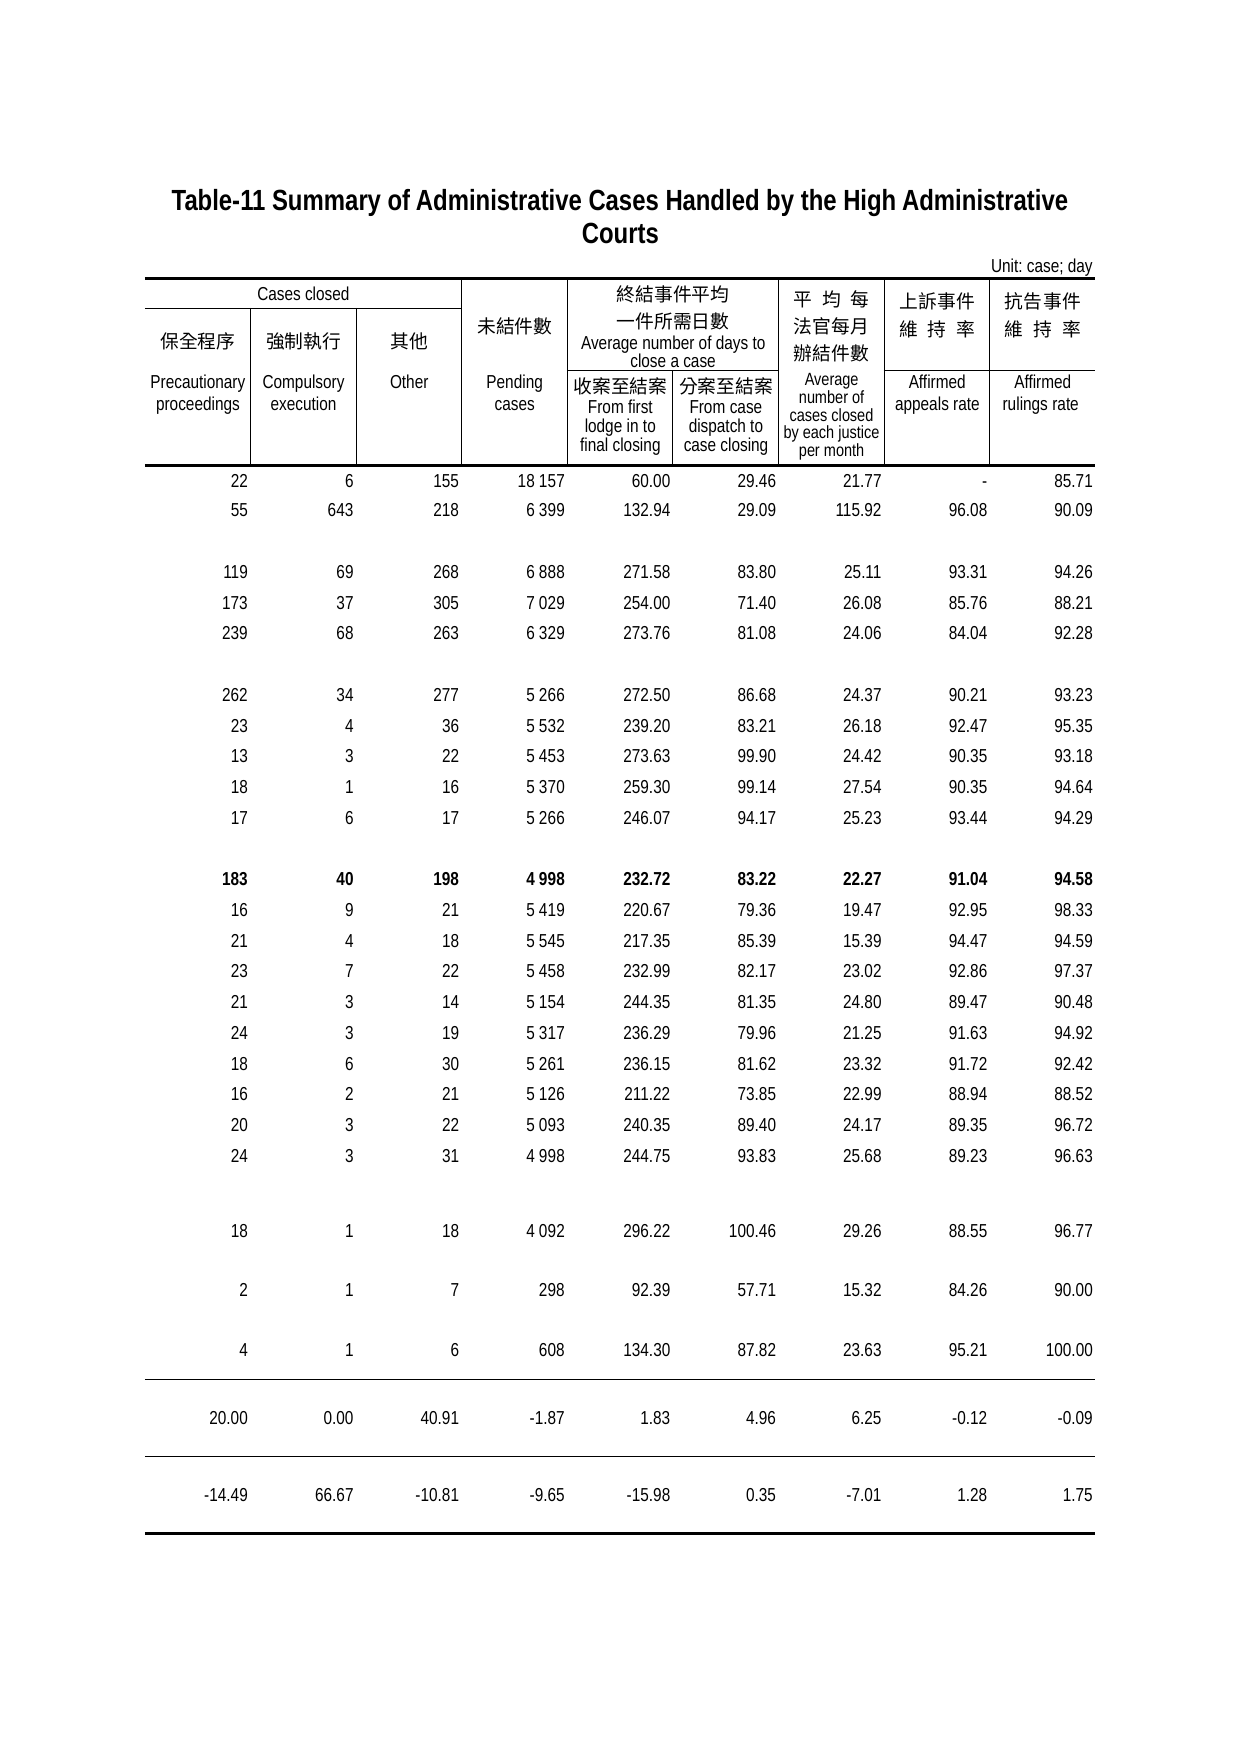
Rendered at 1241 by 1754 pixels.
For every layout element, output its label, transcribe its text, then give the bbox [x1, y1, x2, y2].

table_cell 94.17 [673, 802, 778, 833]
table_cell [779, 526, 884, 556]
table_cell 5 266 [462, 802, 567, 833]
table_cell 25.23 [779, 802, 884, 833]
table_cell 5 532 [462, 710, 567, 741]
table_cell 95.35 [990, 710, 1095, 741]
table_cell 保全程序 [145, 309, 250, 370]
table_cell 21 [145, 925, 250, 956]
table_cell 37 [250, 587, 356, 618]
table_cell 93.31 [884, 556, 990, 587]
table_header Cases closed [145, 280, 461, 308]
table_cell 93.23 [990, 679, 1095, 710]
table_cell 18 [356, 925, 462, 956]
table_cell [462, 1171, 567, 1202]
table_cell 119 [145, 556, 250, 587]
table_cell 95.21 [884, 1320, 990, 1379]
table_cell Average number of cases closed by each justice per month [779, 370, 884, 464]
table_cell 24.17 [779, 1109, 884, 1140]
table_cell 23.63 [779, 1320, 884, 1379]
table_cell 239 [145, 618, 250, 648]
table_cell 3 [250, 1017, 356, 1048]
table_cell 22 [356, 741, 462, 771]
table_cell 90.09 [990, 495, 1095, 526]
table_cell 277 [356, 679, 462, 710]
table_cell 305 [356, 587, 462, 618]
table_cell 19 [356, 1017, 462, 1048]
table_header 終結事件平均 一件所需日數 Average number of days to close a case [568, 280, 778, 370]
table_cell 97.37 [990, 956, 1095, 986]
table_cell 79.36 [673, 894, 778, 925]
table_cell 7 [250, 956, 356, 986]
table_cell 21 [145, 986, 250, 1017]
table_cell [250, 833, 356, 863]
table_cell 5 453 [462, 741, 567, 771]
table_cell 268 [356, 556, 462, 587]
table_cell - [884, 467, 990, 495]
table_cell 100.00 [990, 1320, 1095, 1379]
table_cell 55 [145, 495, 250, 526]
table_cell 272.50 [567, 679, 673, 710]
table_cell 262 [145, 679, 250, 710]
table_cell 86.68 [673, 679, 778, 710]
table_cell 25.68 [779, 1140, 884, 1171]
table_cell 134.30 [567, 1320, 673, 1379]
table_cell [990, 526, 1095, 556]
table_cell 3 [250, 986, 356, 1017]
table_cell [356, 649, 462, 679]
table_cell 6 [356, 1320, 462, 1379]
table_cell 94.58 [990, 864, 1095, 894]
table_cell 273.76 [567, 618, 673, 648]
table_cell [356, 526, 462, 556]
table_cell 91.04 [884, 864, 990, 894]
table_cell [250, 526, 356, 556]
table_cell 94.26 [990, 556, 1095, 587]
table_cell 3 [250, 741, 356, 771]
table_cell 236.29 [567, 1017, 673, 1048]
table_cell 16 [145, 894, 250, 925]
table_cell 88.21 [990, 587, 1095, 618]
table_cell 100.46 [673, 1202, 778, 1261]
table_cell 7 [356, 1261, 462, 1320]
table_cell 22 [356, 1109, 462, 1140]
table_cell 94.92 [990, 1017, 1095, 1048]
table_cell 69 [250, 556, 356, 587]
table_cell 96.72 [990, 1109, 1095, 1140]
table_cell 240.35 [567, 1109, 673, 1140]
table_cell 6 888 [462, 556, 567, 587]
table_cell 20.00 [145, 1380, 250, 1456]
table_cell 16 [356, 771, 462, 802]
table_cell 6 399 [462, 495, 567, 526]
table_cell 99.90 [673, 741, 778, 771]
table_cell 21 [356, 1079, 462, 1109]
table_cell 6 [250, 1048, 356, 1079]
table_cell 2 [250, 1079, 356, 1109]
table_cell [462, 649, 567, 679]
table_cell 29.46 [673, 467, 778, 495]
table_cell 93.83 [673, 1140, 778, 1171]
table_cell 1 [250, 1320, 356, 1379]
table_cell 96.08 [884, 495, 990, 526]
table_cell 5 317 [462, 1017, 567, 1048]
table_cell 22.27 [779, 864, 884, 894]
table_cell 84.04 [884, 618, 990, 648]
table_cell 15.39 [779, 925, 884, 956]
table_cell 217.35 [567, 925, 673, 956]
table_cell 83.21 [673, 710, 778, 741]
table_cell 90.48 [990, 986, 1095, 1017]
table_cell 246.07 [567, 802, 673, 833]
table_cell Compulsory execution [251, 370, 356, 464]
table_cell 18 [145, 1048, 250, 1079]
table_cell 23 [145, 710, 250, 741]
table_cell 5 419 [462, 894, 567, 925]
table_cell 4 [145, 1320, 250, 1379]
table_cell 239.20 [567, 710, 673, 741]
table_cell 198 [356, 864, 462, 894]
table_cell 89.47 [884, 986, 990, 1017]
table_cell 5 370 [462, 771, 567, 802]
table_cell [990, 1171, 1095, 1202]
table_cell 4.96 [673, 1380, 778, 1456]
table_cell 90.35 [884, 771, 990, 802]
table_cell 收案至結案 From first lodge in to final closing [568, 371, 672, 464]
table_cell 22 [145, 467, 250, 495]
table_cell 40.91 [356, 1380, 462, 1456]
table_cell [462, 833, 567, 863]
table_cell 24 [145, 1017, 250, 1048]
table_cell 6 [250, 802, 356, 833]
table_cell Affirmed rulings rate [990, 371, 1095, 464]
table_cell -10.81 [356, 1457, 462, 1532]
table_cell -9.65 [462, 1457, 567, 1532]
table_cell 22 [356, 956, 462, 986]
table_cell 分案至結案 From case dispatch to case closing [673, 371, 778, 464]
table_cell 88.94 [884, 1079, 990, 1109]
table_cell 94.59 [990, 925, 1095, 956]
table_cell 18 [356, 1202, 462, 1261]
table_cell 81.62 [673, 1048, 778, 1079]
table_cell 其他 [357, 309, 461, 370]
table_cell 1.83 [567, 1380, 673, 1456]
table_cell 88.55 [884, 1202, 990, 1261]
table_cell 81.08 [673, 618, 778, 648]
table_cell 92.39 [567, 1261, 673, 1320]
table_cell [145, 1171, 250, 1202]
table_cell 66.67 [250, 1457, 356, 1532]
table_cell -0.09 [990, 1380, 1095, 1456]
table_cell 9 [250, 894, 356, 925]
table_cell 27.54 [779, 771, 884, 802]
table_cell [567, 526, 673, 556]
table_cell 23.32 [779, 1048, 884, 1079]
table_cell [145, 526, 250, 556]
table_cell 85.39 [673, 925, 778, 956]
table_cell [567, 833, 673, 863]
table_cell 298 [462, 1261, 567, 1320]
table_cell 6.25 [779, 1380, 884, 1456]
table_cell 608 [462, 1320, 567, 1379]
table_cell -0.12 [884, 1380, 990, 1456]
table_cell [673, 833, 778, 863]
table_header 抗告事件維持率 [990, 280, 1095, 370]
table_cell 34 [250, 679, 356, 710]
table_cell -7.01 [779, 1457, 884, 1532]
table_cell 88.52 [990, 1079, 1095, 1109]
table_cell [779, 649, 884, 679]
table_cell 21.25 [779, 1017, 884, 1048]
table_cell 22.99 [779, 1079, 884, 1109]
table_cell 1.28 [884, 1457, 990, 1532]
table_cell 5 261 [462, 1048, 567, 1079]
table_cell 24.06 [779, 618, 884, 648]
table_cell 強制執行 [251, 309, 356, 370]
table_cell -15.98 [567, 1457, 673, 1532]
table_cell 91.72 [884, 1048, 990, 1079]
table_cell 13 [145, 741, 250, 771]
table_cell 23.02 [779, 956, 884, 986]
table_cell [356, 833, 462, 863]
table_cell 1 [250, 771, 356, 802]
table_cell 26.08 [779, 587, 884, 618]
table_cell 5 154 [462, 986, 567, 1017]
table_header 上訴事件維持率 [885, 280, 989, 370]
table_cell 26.18 [779, 710, 884, 741]
table_cell 5 266 [462, 679, 567, 710]
table_cell 218 [356, 495, 462, 526]
table_cell 31 [356, 1140, 462, 1171]
table_cell [673, 526, 778, 556]
table_cell 71.40 [673, 587, 778, 618]
table_cell 236.15 [567, 1048, 673, 1079]
table_cell 82.17 [673, 956, 778, 986]
table_cell 29.26 [779, 1202, 884, 1261]
table_cell 296.22 [567, 1202, 673, 1261]
table_cell 94.64 [990, 771, 1095, 802]
table_cell [462, 526, 567, 556]
table_header 未結件數 [462, 280, 567, 370]
table_cell 263 [356, 618, 462, 648]
table_cell 254.00 [567, 587, 673, 618]
table_cell 92.42 [990, 1048, 1095, 1079]
table_cell 155 [356, 467, 462, 495]
table_cell 4 998 [462, 864, 567, 894]
table_cell [990, 833, 1095, 863]
table_cell 4 092 [462, 1202, 567, 1261]
table_cell 17 [356, 802, 462, 833]
table_cell 81.35 [673, 986, 778, 1017]
table_cell 93.44 [884, 802, 990, 833]
table_cell 5 545 [462, 925, 567, 956]
table_cell 23 [145, 956, 250, 986]
table_cell 16 [145, 1079, 250, 1109]
table_cell 18 [145, 1202, 250, 1261]
table_cell 92.86 [884, 956, 990, 986]
table_cell 93.18 [990, 741, 1095, 771]
table_cell 90.00 [990, 1261, 1095, 1320]
table_cell 83.80 [673, 556, 778, 587]
table_cell 1 [250, 1261, 356, 1320]
table_cell 24.80 [779, 986, 884, 1017]
table_cell [884, 649, 990, 679]
table_cell [779, 1171, 884, 1202]
table_cell 6 329 [462, 618, 567, 648]
table_cell 273.63 [567, 741, 673, 771]
table_cell 232.72 [567, 864, 673, 894]
table_cell 92.28 [990, 618, 1095, 648]
table_cell 36 [356, 710, 462, 741]
table_cell 15.32 [779, 1261, 884, 1320]
table_cell [356, 1171, 462, 1202]
table_cell 18 157 [462, 467, 567, 495]
table_cell [250, 1171, 356, 1202]
table_cell 96.63 [990, 1140, 1095, 1171]
table_cell 211.22 [567, 1079, 673, 1109]
table_cell 2 [145, 1261, 250, 1320]
table_cell 87.82 [673, 1320, 778, 1379]
table_cell [779, 833, 884, 863]
table_cell 25.11 [779, 556, 884, 587]
table_cell 5 093 [462, 1109, 567, 1140]
table_cell 244.35 [567, 986, 673, 1017]
table_cell 259.30 [567, 771, 673, 802]
table_cell 3 [250, 1109, 356, 1140]
table_cell 4 [250, 925, 356, 956]
table_cell 30 [356, 1048, 462, 1079]
table_cell 4 [250, 710, 356, 741]
table_cell [250, 649, 356, 679]
table_cell [567, 1171, 673, 1202]
table_cell 60.00 [567, 467, 673, 495]
table_cell [145, 649, 250, 679]
table_cell 79.96 [673, 1017, 778, 1048]
table_cell 89.23 [884, 1140, 990, 1171]
table_cell 643 [250, 495, 356, 526]
table_cell 73.85 [673, 1079, 778, 1109]
table_cell 40 [250, 864, 356, 894]
table_cell [990, 649, 1095, 679]
table_cell 24.37 [779, 679, 884, 710]
table_cell Precautionary proceedings [145, 370, 250, 464]
table_cell 0.35 [673, 1457, 778, 1532]
table_cell 20 [145, 1109, 250, 1140]
table_cell [145, 833, 250, 863]
table_cell [884, 526, 990, 556]
table_cell 99.14 [673, 771, 778, 802]
table_cell 85.76 [884, 587, 990, 618]
table_cell 244.75 [567, 1140, 673, 1171]
table_cell 94.29 [990, 802, 1095, 833]
table_cell [884, 833, 990, 863]
table_cell [567, 649, 673, 679]
table_cell 91.63 [884, 1017, 990, 1048]
table_cell 19.47 [779, 894, 884, 925]
table_cell 90.21 [884, 679, 990, 710]
table_cell 5 458 [462, 956, 567, 986]
table_cell 5 126 [462, 1079, 567, 1109]
table_cell 17 [145, 802, 250, 833]
table_cell 21 [356, 894, 462, 925]
table_cell 18 [145, 771, 250, 802]
text Unit: case; day [148, 255, 1092, 277]
table_cell 98.33 [990, 894, 1095, 925]
table_cell 89.40 [673, 1109, 778, 1140]
table_cell 220.67 [567, 894, 673, 925]
table_cell 21.77 [779, 467, 884, 495]
table_cell Affirmed appeals rate [885, 371, 989, 464]
table_cell 1.75 [990, 1457, 1095, 1532]
table_cell 14 [356, 986, 462, 1017]
table_cell 24.42 [779, 741, 884, 771]
table_cell 29.09 [673, 495, 778, 526]
table_cell 83.22 [673, 864, 778, 894]
table_cell 132.94 [567, 495, 673, 526]
table_cell -14.49 [145, 1457, 250, 1532]
table_cell 173 [145, 587, 250, 618]
table_cell 271.58 [567, 556, 673, 587]
table_cell [673, 1171, 778, 1202]
table_cell 89.35 [884, 1109, 990, 1140]
table_cell 6 [250, 467, 356, 495]
table_cell 7 029 [462, 587, 567, 618]
table_cell [884, 1171, 990, 1202]
table_cell 3 [250, 1140, 356, 1171]
table_cell 183 [145, 864, 250, 894]
table_cell 68 [250, 618, 356, 648]
table_cell 57.71 [673, 1261, 778, 1320]
table_cell 96.77 [990, 1202, 1095, 1261]
table_cell 94.47 [884, 925, 990, 956]
table_cell 92.95 [884, 894, 990, 925]
table_cell 0.00 [250, 1380, 356, 1456]
table_cell 1 [250, 1202, 356, 1261]
table_cell -1.87 [462, 1380, 567, 1456]
table_cell 85.71 [990, 467, 1095, 495]
table_header 平均每 法官每月辦結件數 [779, 280, 884, 370]
table_cell 232.99 [567, 956, 673, 986]
table_cell Other [357, 370, 461, 464]
table_cell 24 [145, 1140, 250, 1171]
table_cell 115.92 [779, 495, 884, 526]
table_cell [673, 649, 778, 679]
text Table-11 Summary of Administrative Cases Handled by the High Administrative Courts [148, 183, 1092, 250]
table_cell 84.26 [884, 1261, 990, 1320]
table_cell Pending cases [462, 370, 567, 464]
table_cell 92.47 [884, 710, 990, 741]
table_cell 4 998 [462, 1140, 567, 1171]
table_cell 90.35 [884, 741, 990, 771]
